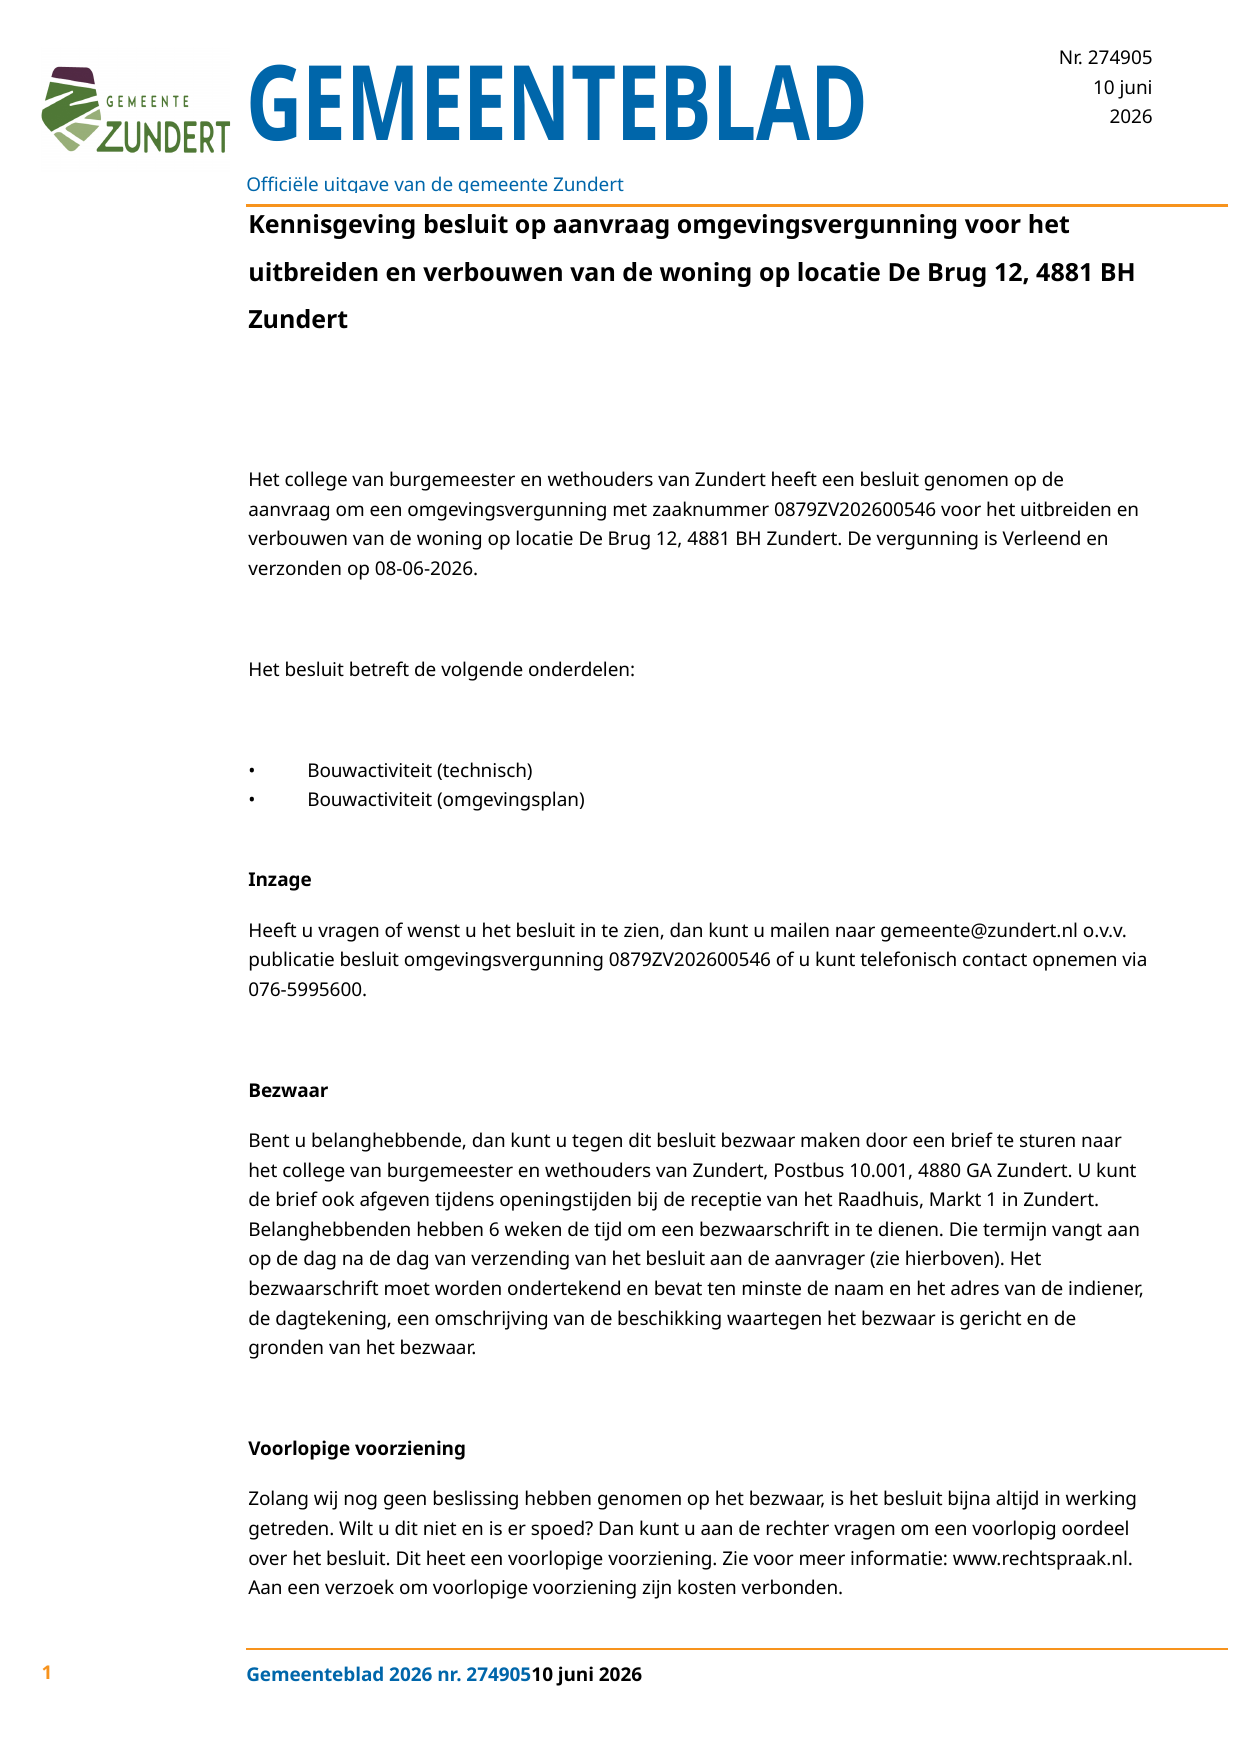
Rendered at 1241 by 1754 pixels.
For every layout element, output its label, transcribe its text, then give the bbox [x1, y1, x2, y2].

text Kennisgeving besluit op aanvraag omgevingsvergunning voor het uitbreiden en verbouwen van de woning op locatie De Brug 12, 4881 BH Zundert [248, 207, 1152, 336]
list Bouwactiviteit (omgevingsplan) [248, 786, 1152, 812]
text Het besluit betreft de volgende onderdelen: [248, 656, 1152, 682]
text Voorlopige voorziening [248, 1435, 1152, 1461]
text Zolang wij nog geen beslissing hebben genomen op het bezwaar, is het besluit bijna altijd in werking getreden. Wilt u dit niet en is er spoed? Dan kunt u aan de rechter vragen om een voorlopig oordeel over het besluit. Dit heet een voorlopige voorziening. Zie voor meer informatie: www.rechtspraak.nl. Aan een verzoek om voorlopige voorziening zijn kosten verbonden. [248, 1486, 1152, 1600]
text Het college van burgemeester en wethouders van Zundert heeft een besluit genomen op de aanvraag om een omgevingsvergunning met zaaknummer 0879ZV202600546 voor het uitbreiden en verbouwen van de woning op locatie De Brug 12, 4881 BH Zundert. De vergunning is Verleend en verzonden op 08-06-2026. [248, 466, 1152, 581]
picture [41, 47, 231, 172]
text Bent u belanghebbende, dan kunt u tegen dit besluit bezwaar maken door een brief te sturen naar het college van burgemeester en wethouders van Zundert, Postbus 10.001, 4880 GA Zundert. U kunt de brief ook afgeven tijdens openingstijden bij de receptie van het Raadhuis, Markt 1 in Zundert. Belanghebbenden hebben 6 weken de tijd om een bezwaarschrift in te dienen. Die termijn vangt aan op de dag na de dag van verzending van het besluit aan de aanvrager (zie hierboven). Het bezwaarschrift moet worden ondertekend en bevat ten minste de naam en het adres van de indiener, de dagtekening, een omschrijving van de beschikking waartegen het bezwaar is gericht en de gronden van het bezwaar. [248, 1127, 1152, 1360]
list Bouwactiviteit (technisch) [248, 757, 1152, 782]
text Bezwaar [248, 1077, 1152, 1102]
text Heeft u vragen of wenst u het besluit in te zien, dan kunt u mailen naar gemeente@zundert.nl o.v.v. publicatie besluit omgevingsvergunning 0879ZV202600546 of u kunt telefonisch contact opnemen via 076-5995600. [248, 917, 1152, 1002]
text Inzage [248, 866, 1152, 892]
